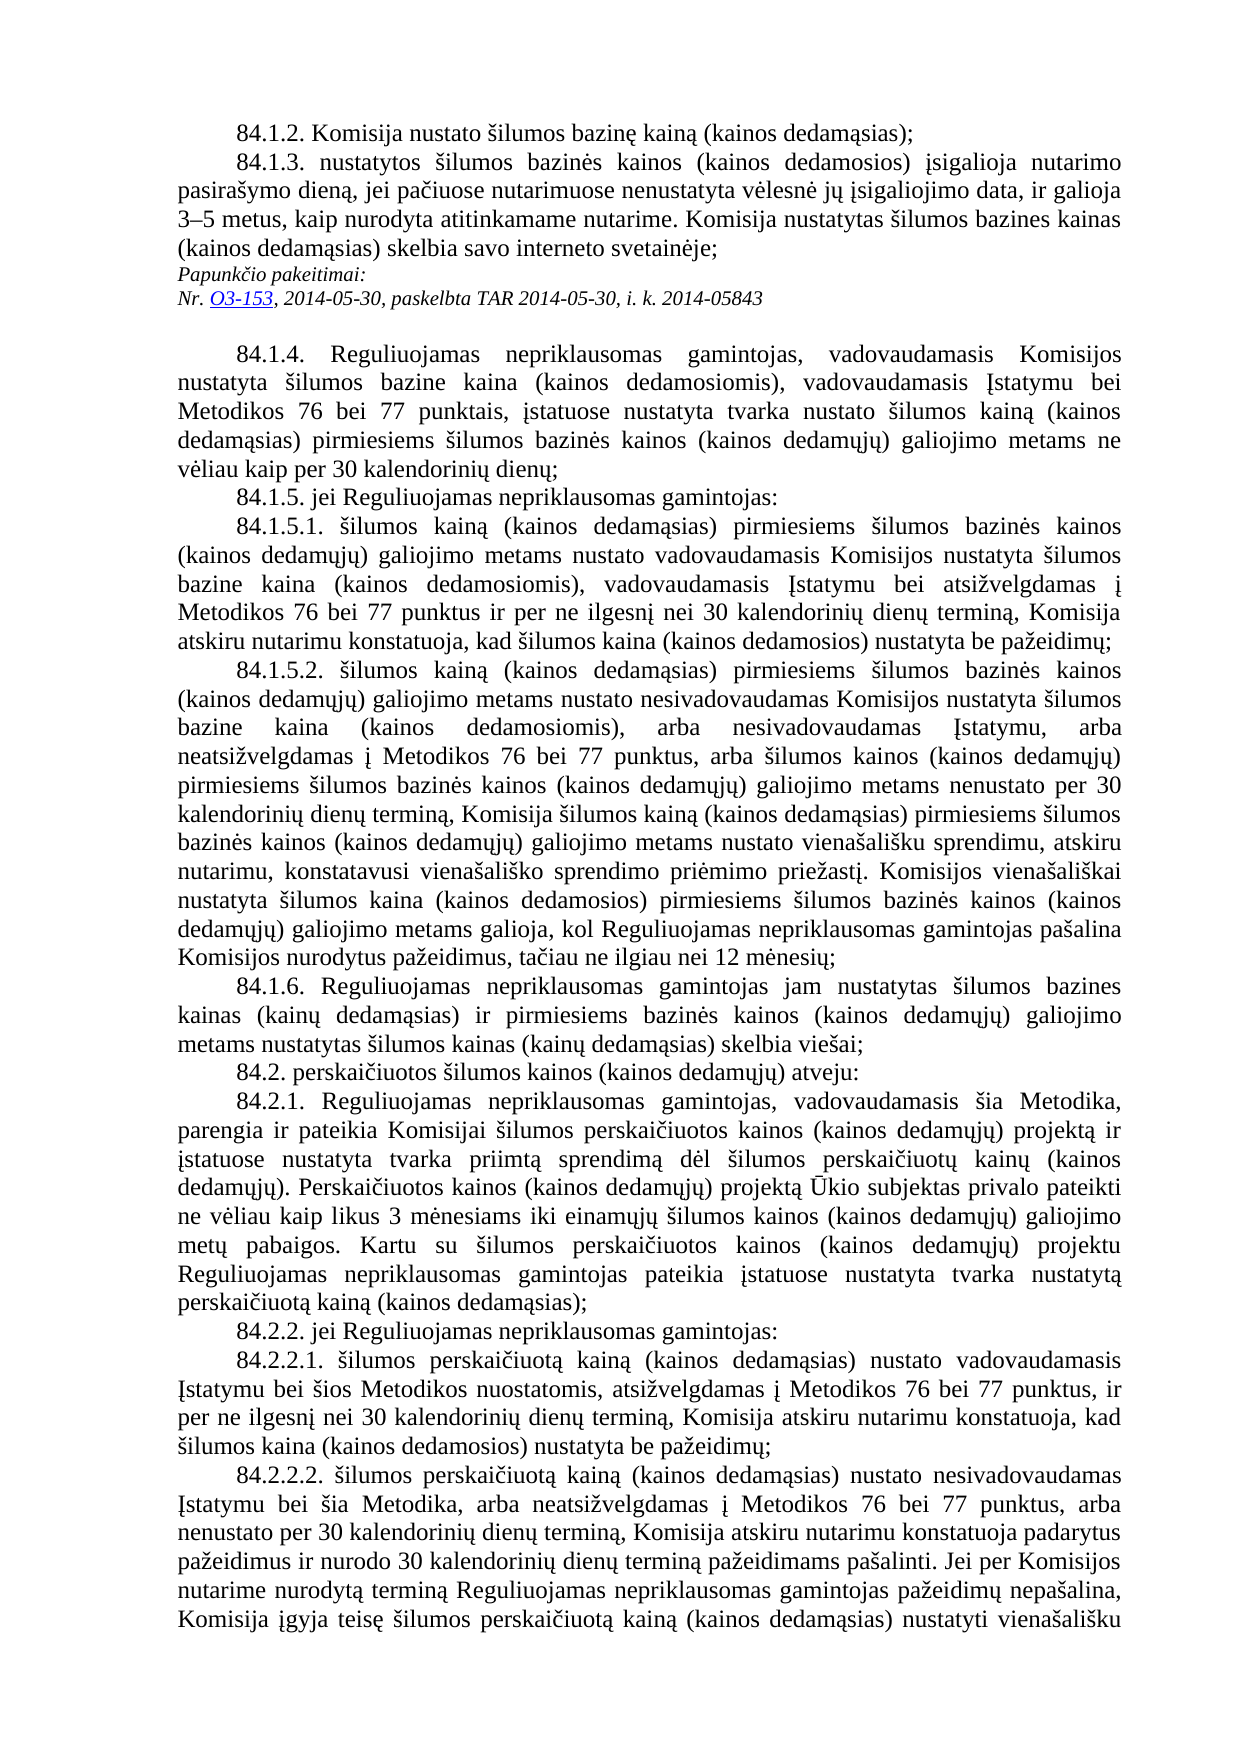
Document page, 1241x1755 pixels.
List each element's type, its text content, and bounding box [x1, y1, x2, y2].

text 84.1.2. Komisija nustato šilumos bazinę kainą (kainos dedamąsias); [177, 118, 1122, 147]
text 84.1.5. jei Reguliuojamas nepriklausomas gamintojas: [177, 482, 1122, 511]
text 84.1.3. nustatytos šilumos bazinės kainos (kainos dedamosios) įsigalioja nutarimo pasirašymo dieną, jei pačiuose nutarimuose nenustatyta vėlesnė jų įsigaliojimo data, ir galioja 3–5 metus, kaip nurodyta atitinkamame nutarime. Komisija nustatytas šilumos bazines kainas (kainos dedamąsias) skelbia savo interneto svetainėje; [177, 147, 1122, 262]
text 84.2. perskaičiuotos šilumos kainos (kainos dedamųjų) atveju: [177, 1057, 1122, 1086]
text 84.2.2. jei Reguliuojamas nepriklausomas gamintojas: [177, 1316, 1122, 1345]
text 84.1.5.1. šilumos kainą (kainos dedamąsias) pirmiesiems šilumos bazinės kainos (kainos dedamųjų) galiojimo metams nustato vadovaudamasis Komisijos nustatyta šilumos bazine kaina (kainos dedamosiomis), vadovaudamasis Įstatymu bei atsižvelgdamas į Metodikos 76 bei 77 punktus ir per ne ilgesnį nei 30 kalendorinių dienų terminą, Komisija atskiru nutarimu konstatuoja, kad šilumos kaina (kainos dedamosios) nustatyta be pažeidimų; [177, 511, 1122, 655]
text 84.2.1. Reguliuojamas nepriklausomas gamintojas, vadovaudamasis šia Metodika, parengia ir pateikia Komisijai šilumos perskaičiuotos kainos (kainos dedamųjų) projektą ir įstatuose nustatyta tvarka priimtą sprendimą dėl šilumos perskaičiuotų kainų (kainos dedamųjų). Perskaičiuotos kainos (kainos dedamųjų) projektą Ūkio subjektas privalo pateikti ne vėliau kaip likus 3 mėnesiams iki einamųjų šilumos kainos (kainos dedamųjų) galiojimo metų pabaigos. Kartu su šilumos perskaičiuotos kainos (kainos dedamųjų) projektu Reguliuojamas nepriklausomas gamintojas pateikia įstatuose nustatyta tvarka nustatytą perskaičiuotą kainą (kainos dedamąsias); [177, 1086, 1122, 1316]
text Nr. O3-153, 2014-05-30, paskelbta TAR 2014-05-30, i. k. 2014-05843 [177, 286, 1122, 310]
text 84.2.2.1. šilumos perskaičiuotą kainą (kainos dedamąsias) nustato vadovaudamasis Įstatymu bei šios Metodikos nuostatomis, atsižvelgdamas į Metodikos 76 bei 77 punktus, ir per ne ilgesnį nei 30 kalendorinių dienų terminą, Komisija atskiru nutarimu konstatuoja, kad šilumos kaina (kainos dedamosios) nustatyta be pažeidimų; [177, 1345, 1122, 1460]
text Papunkčio pakeitimai: [177, 262, 1122, 286]
text 84.1.6. Reguliuojamas nepriklausomas gamintojas jam nustatytas šilumos bazines kainas (kainų dedamąsias) ir pirmiesiems bazinės kainos (kainos dedamųjų) galiojimo metams nustatytas šilumos kainas (kainų dedamąsias) skelbia viešai; [177, 971, 1122, 1057]
text 84.1.5.2. šilumos kainą (kainos dedamąsias) pirmiesiems šilumos bazinės kainos (kainos dedamųjų) galiojimo metams nustato nesivadovaudamas Komisijos nustatyta šilumos bazine kaina (kainos dedamosiomis), arba nesivadovaudamas Įstatymu, arba neatsižvelgdamas į Metodikos 76 bei 77 punktus, arba šilumos kainos (kainos dedamųjų) pirmiesiems šilumos bazinės kainos (kainos dedamųjų) galiojimo metams nenustato per 30 kalendorinių dienų terminą, Komisija šilumos kainą (kainos dedamąsias) pirmiesiems šilumos bazinės kainos (kainos dedamųjų) galiojimo metams nustato vienašališku sprendimu, atskiru nutarimu, konstatavusi vienašališko sprendimo priėmimo priežastį. Komisijos vienašališkai nustatyta šilumos kaina (kainos dedamosios) pirmiesiems šilumos bazinės kainos (kainos dedamųjų) galiojimo metams galioja, kol Reguliuojamas nepriklausomas gamintojas pašalina Komisijos nurodytus pažeidimus, tačiau ne ilgiau nei 12 mėnesių; [177, 655, 1122, 971]
text 84.2.2.2. šilumos perskaičiuotą kainą (kainos dedamąsias) nustato nesivadovaudamas Įstatymu bei šia Metodika, arba neatsižvelgdamas į Metodikos 76 bei 77 punktus, arba nenustato per 30 kalendorinių dienų terminą, Komisija atskiru nutarimu konstatuoja padarytus pažeidimus ir nurodo 30 kalendorinių dienų terminą pažeidimams pašalinti. Jei per Komisijos nutarime nurodytą terminą Reguliuojamas nepriklausomas gamintojas pažeidimų nepašalina, Komisija įgyja teisę šilumos perskaičiuotą kainą (kainos dedamąsias) nustatyti vienašališku [177, 1460, 1122, 1632]
text 84.1.4. Reguliuojamas nepriklausomas gamintojas, vadovaudamasis Komisijos nustatyta šilumos bazine kaina (kainos dedamosiomis), vadovaudamasis Įstatymu bei Metodikos 76 bei 77 punktais, įstatuose nustatyta tvarka nustato šilumos kainą (kainos dedamąsias) pirmiesiems šilumos bazinės kainos (kainos dedamųjų) galiojimo metams ne vėliau kaip per 30 kalendorinių dienų; [177, 339, 1122, 482]
